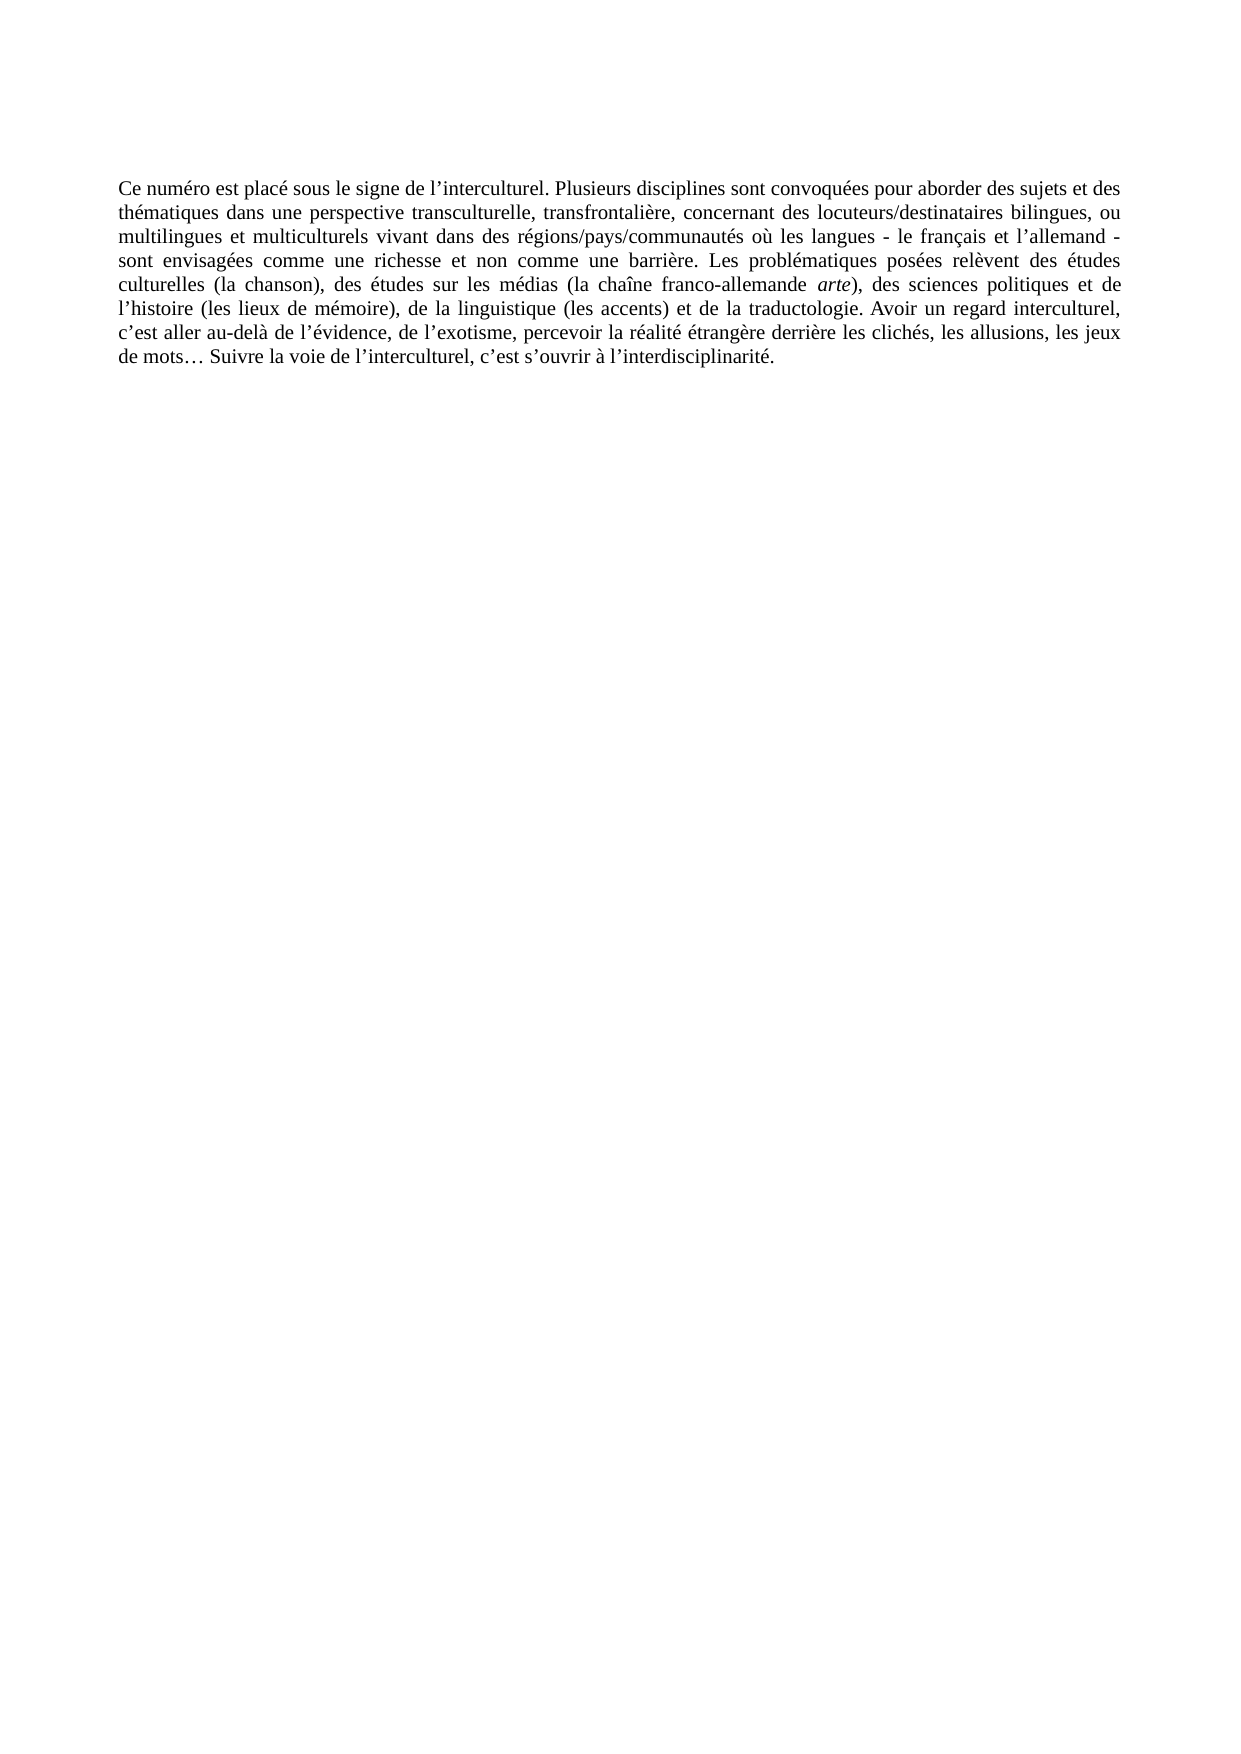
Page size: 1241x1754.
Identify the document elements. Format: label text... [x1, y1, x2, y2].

text Ce numéro est placé sous le signe de l’interculturel. Plusieurs disciplines sont convoquées pour aborder des sujets et des thématiques dans une perspective transculturelle, transfrontalière, concernant des locuteurs/destinataires bilingues, ou multilingues et multiculturels vivant dans des régions/pays/communautés où les langues - le français et l’allemand - sont envisagées comme une richesse et non comme une barrière. Les problématiques posées relèvent des études culturelles (la chanson), des études sur les médias (la chaîne franco-allemande arte), des sciences politiques et de l’histoire (les lieux de mémoire), de la linguistique (les accents) et de la traductologie. Avoir un regard interculturel, c’est aller au-delà de l’évidence, de l’exotisme, percevoir la réalité étrangère derrière les clichés, les allusions, les jeux de mots… Suivre la voie de l’interculturel, c’est s’ouvrir à l’interdisciplinarité. [118, 176, 1122, 368]
